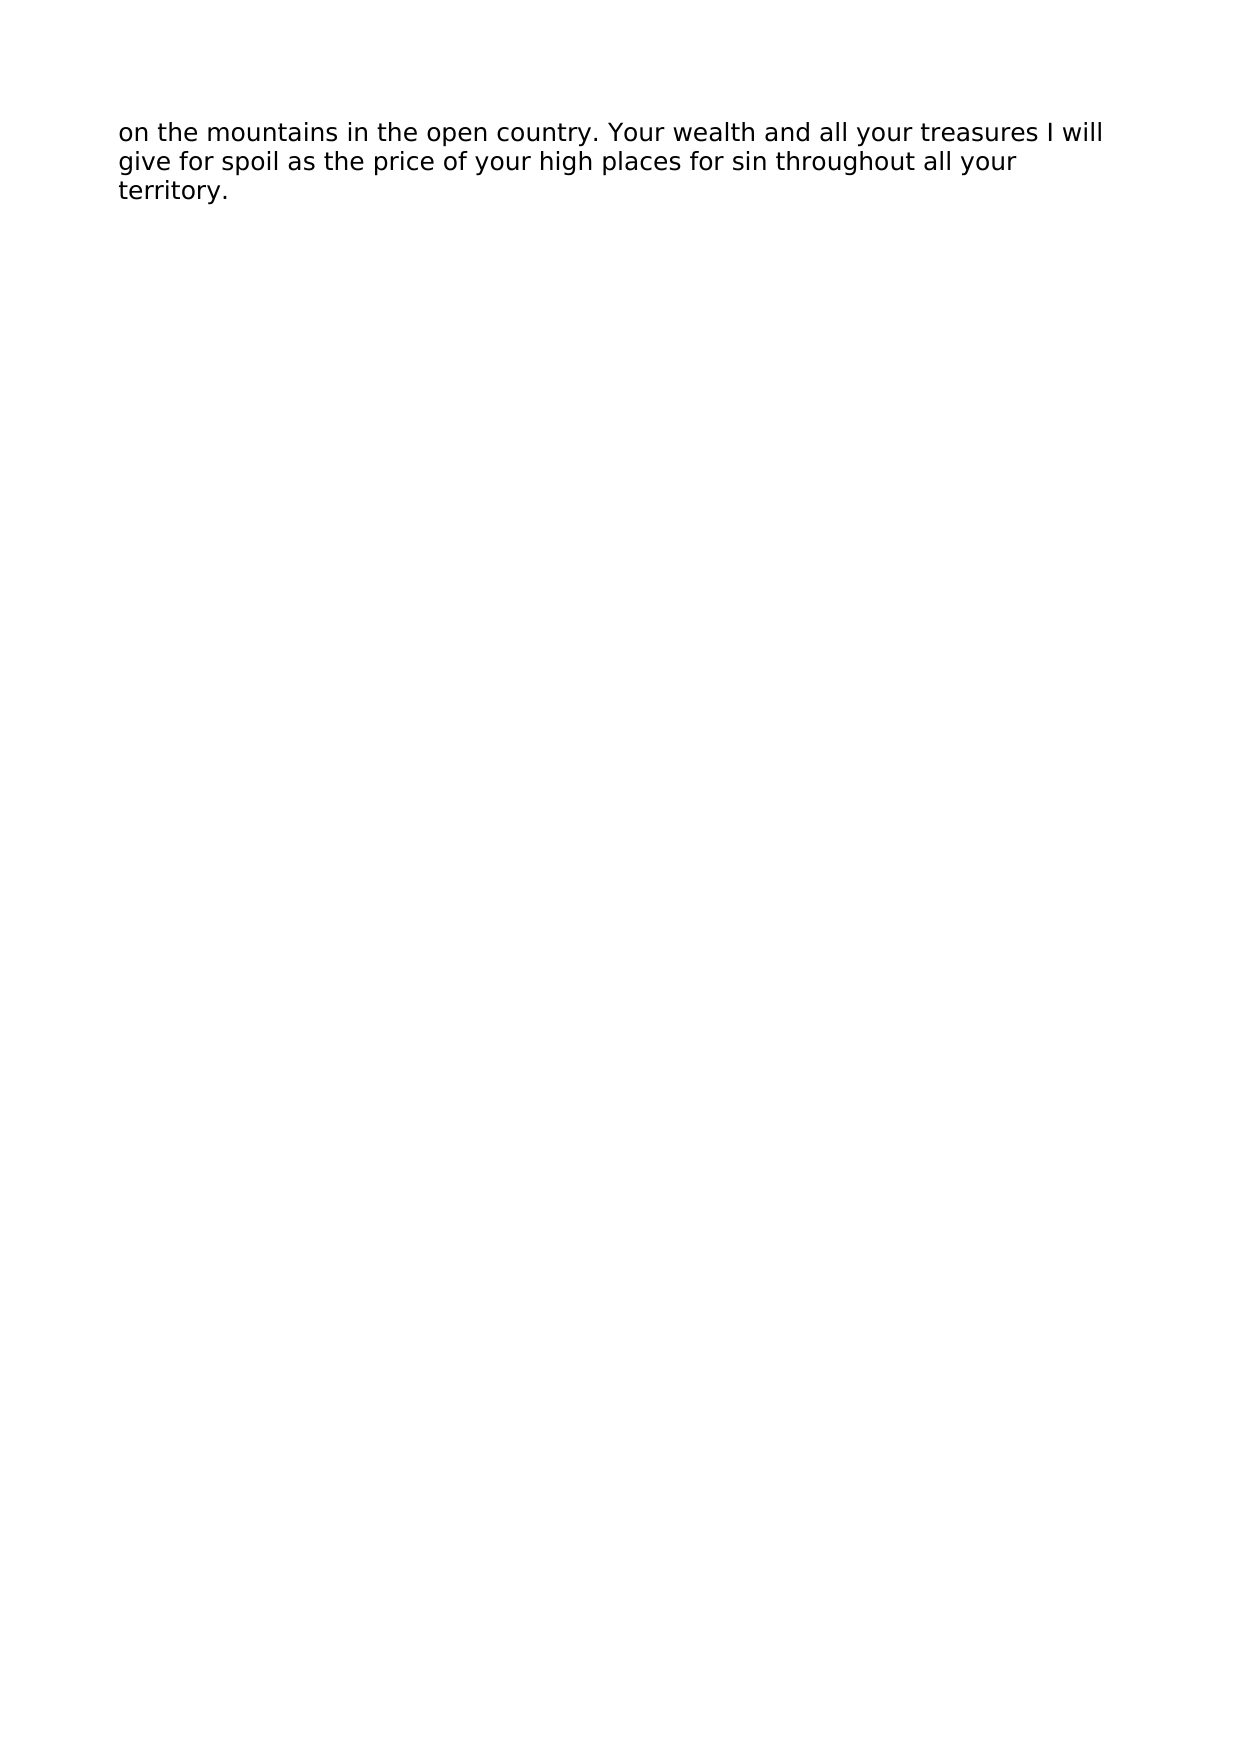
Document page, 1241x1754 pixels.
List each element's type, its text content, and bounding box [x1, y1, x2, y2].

text on the mountains in the open country. Your wealth and all your treasures I will give for spoil as the price of your high places for sin throughout all your territory. [118, 118, 1122, 206]
